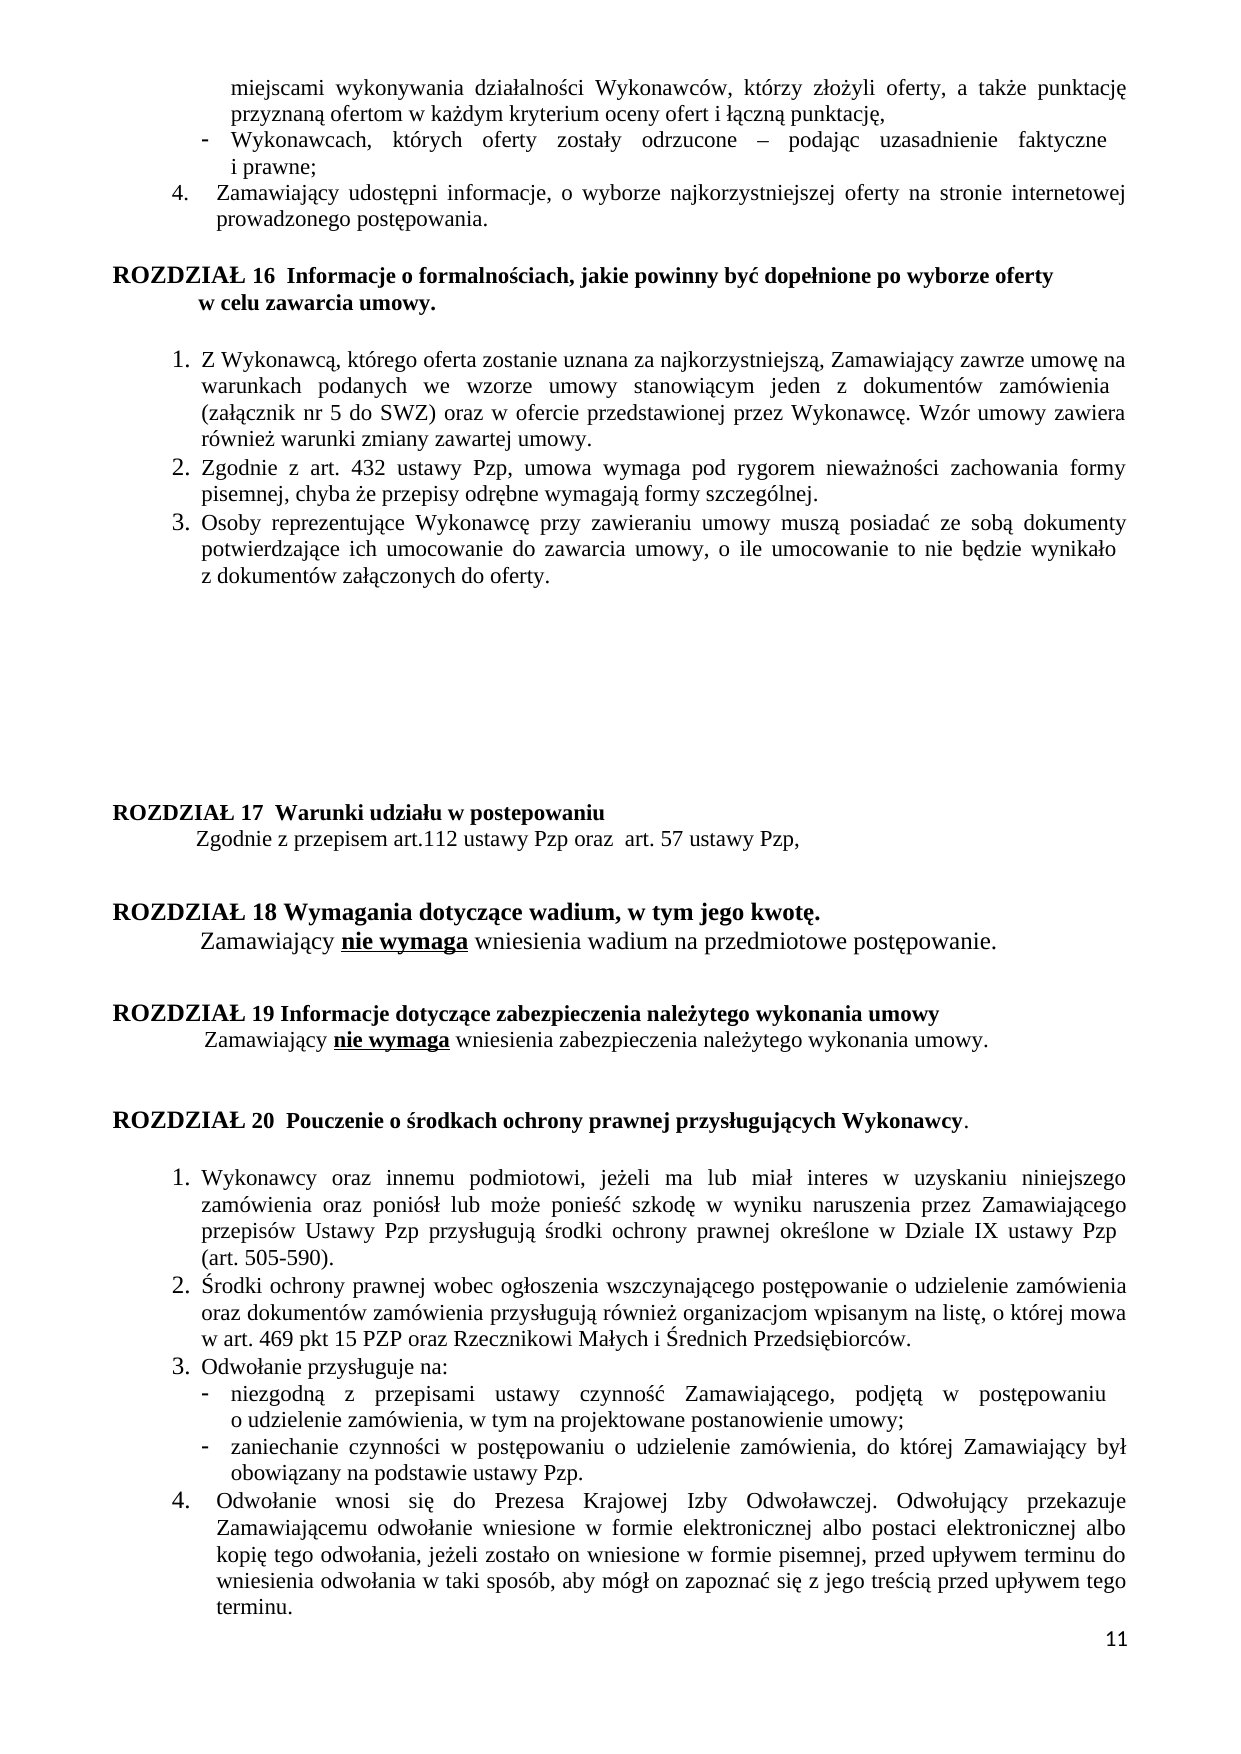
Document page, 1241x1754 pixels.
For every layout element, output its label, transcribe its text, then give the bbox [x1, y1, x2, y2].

text ROZDZIAŁ 20 Pouczenie o środkach ochrony prawnej przysługujących Wykonawcy. [112, 1105, 1128, 1134]
list zaniechanie czynności w postępowaniu o udzielenie zamówienia, do której Zamawiający był obowiązany na podstawie ustawy Pzp. [201, 1433, 1128, 1486]
list Wykonawcy oraz innemu podmiotowi, jeżeli ma lub miał interes w uzyskaniu niniejszego zamówienia oraz poniósł lub może ponieść szkodę w wyniku naruszenia przez Zamawiającego przepisów Ustawy Pzp przysługują środki ochrony prawnej określone w Dziale IX ustawy Pzp (art. 505-590). [172, 1162, 1128, 1270]
text ROZDZIAŁ 19 Informacje dotyczące zabezpieczenia należytego wykonania umowy Zamawiający nie wymaga wniesienia zabezpieczenia należytego wykonania umowy. [112, 998, 1128, 1053]
list miejscami wykonywania działalności Wykonawców, którzy złożyli oferty, a także punktację przyznaną ofertom w każdym kryterium oceny ofert i łączną punktację, [201, 74, 1128, 126]
list Wykonawcach, których oferty zostały odrzucone – podając uzasadnienie faktyczne i prawne; [201, 126, 1128, 179]
list Z Wykonawcą, którego oferta zostanie uznana za najkorzystniejszą, Zamawiający zawrze umowę na warunkach podanych we wzorze umowy stanowiącym jeden z dokumentów zamówienia (załącznik nr 5 do SWZ) oraz w ofercie przedstawionej przez Wykonawcę. Wzór umowy zawiera również warunki zmiany zawartej umowy. [172, 344, 1128, 452]
text ROZDZIAŁ 18 Wymagania dotyczące wadium, w tym jego kwotę. Zamawiający nie wymaga wniesienia wadium na przedmiotowe postępowanie. [112, 897, 1128, 954]
list Zamawiający udostępni informacje, o wyborze najkorzystniejszej oferty na stronie internetowej prowadzonego postępowania. [172, 179, 1128, 232]
list niezgodną z przepisami ustawy czynność Zamawiającego, podjętą w postępowaniu o udzielenie zamówienia, w tym na projektowane postanowienie umowy; [201, 1380, 1128, 1433]
list Odwołanie przysługuje na: [172, 1351, 1128, 1380]
text ROZDZIAŁ 16 Informacje o formalnościach, jakie powinny być dopełnione po wyborze oferty [112, 261, 1128, 289]
list Środki ochrony prawnej wobec ogłoszenia wszczynającego postępowanie o udzielenie zamówienia oraz dokumentów zamówienia przysługują również organizacjom wpisanym na listę, o której mowa w art. 469 pkt 15 PZP oraz Rzecznikowi Małych i Średnich Przedsiębiorców. [172, 1270, 1128, 1351]
list Odwołanie wnosi się do Prezesa Krajowej Izby Odwoławczej. Odwołujący przekazuje Zamawiającemu odwołanie wniesione w formie elektronicznej albo postaci elektronicznej albo kopię tego odwołania, jeżeli zostało on wniesione w formie pisemnej, przed upływem terminu do wniesienia odwołania w taki sposób, aby mógł on zapoznać się z jego treścią przed upływem tego terminu. [172, 1486, 1128, 1620]
text ROZDZIAŁ 17 Warunki udziału w postepowaniu [112, 799, 1128, 825]
list Zgodnie z art. 432 ustawy Pzp, umowa wymaga pod rygorem nieważności zachowania formy pisemnej, chyba że przepisy odrębne wymagają formy szczególnej. [172, 452, 1128, 507]
text w celu zawarcia umowy. [112, 289, 1128, 316]
text Zgodnie z przepisem art.112 ustawy Pzp oraz art. 57 ustawy Pzp, [150, 825, 1128, 852]
list Osoby reprezentujące Wykonawcę przy zawieraniu umowy muszą posiadać ze sobą dokumenty potwierdzające ich umocowanie do zawarcia umowy, o ile umocowanie to nie będzie wynikało z dokumentów załączonych do oferty. [172, 507, 1128, 588]
